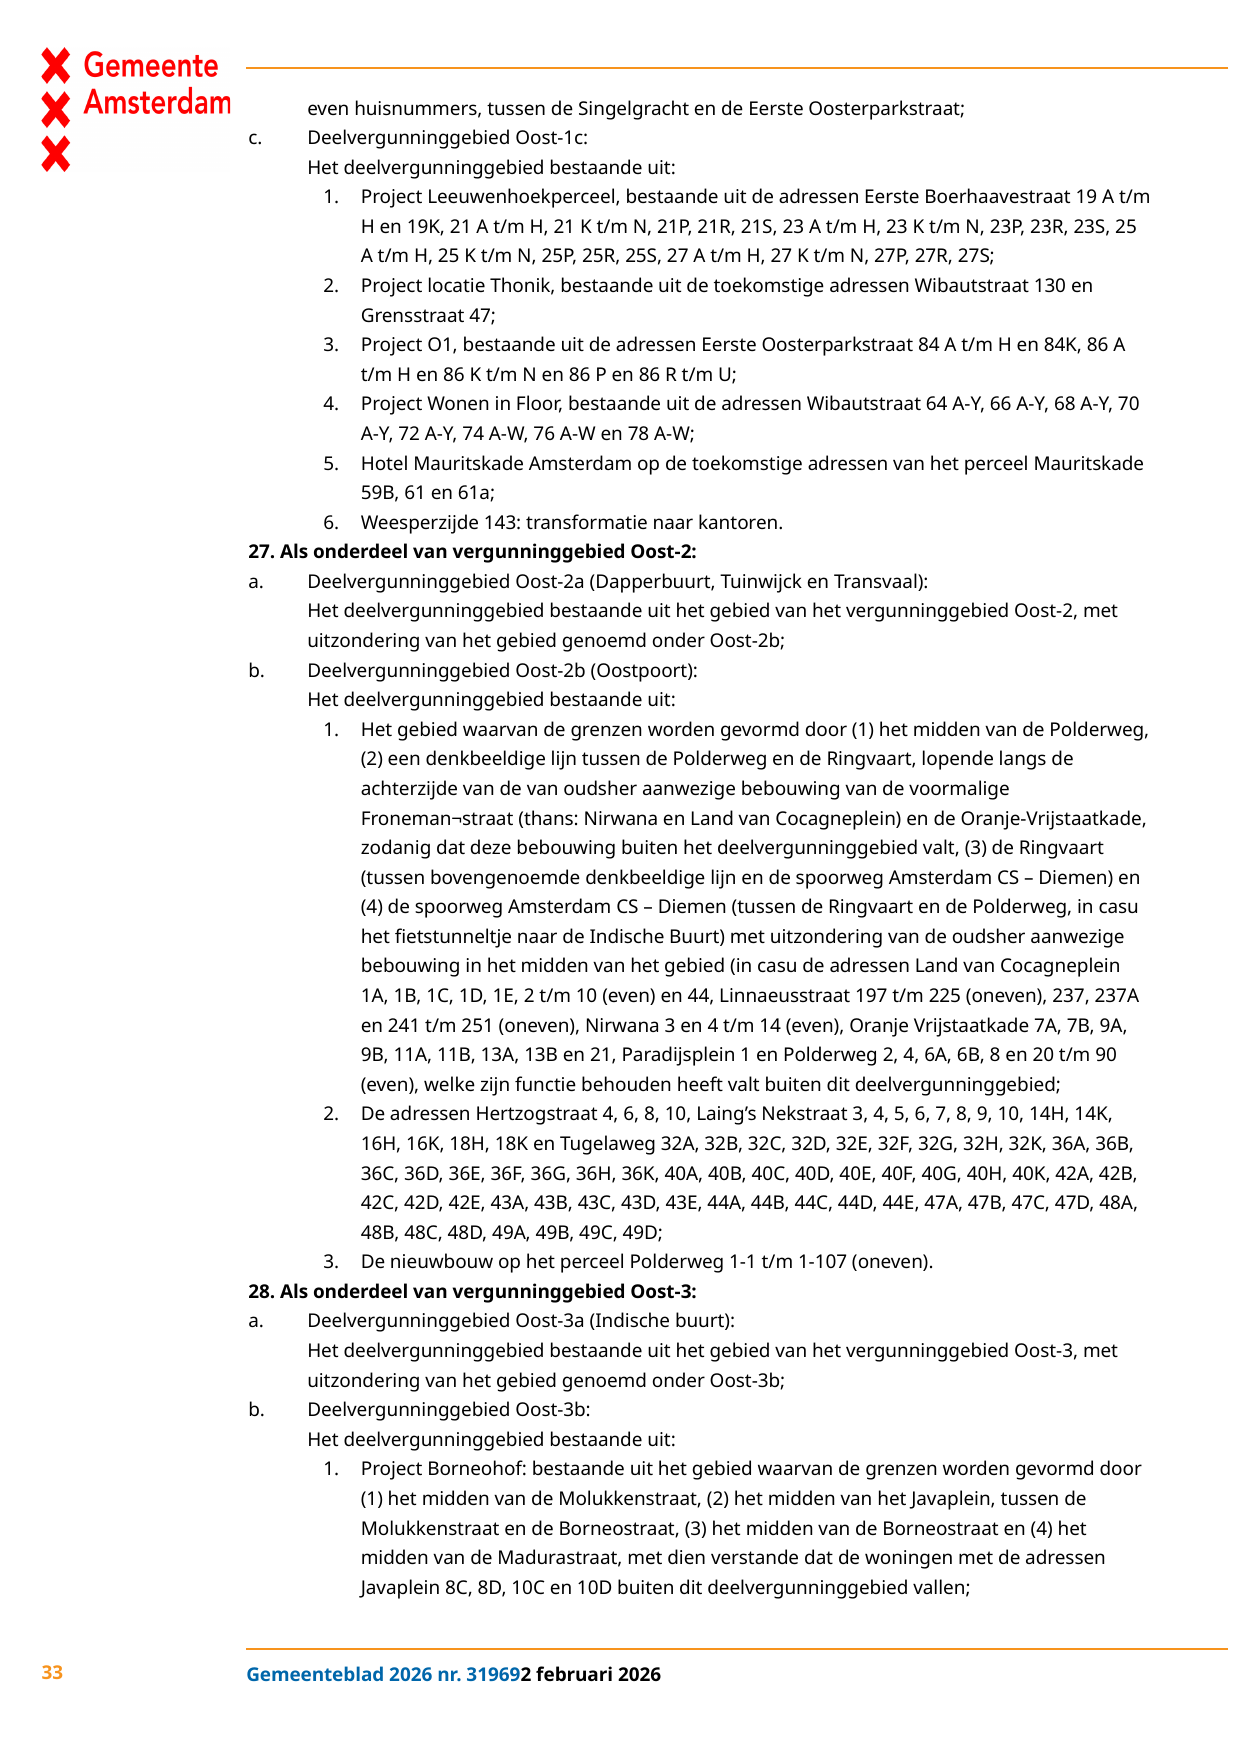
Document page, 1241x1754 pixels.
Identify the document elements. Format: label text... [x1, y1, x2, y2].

list Project Borneohof: bestaande uit het gebied waarvan de grenzen worden gevormd door (1) het midden van de Molukkenstraat, (2) het midden van het Javaplein, tussen de Molukkenstraat en de Borneostraat, (3) het midden van de Borneostraat en (4) het midden van de Madurastraat, met dien verstande dat de woningen met de adressen Javaplein 8C, 8D, 10C en 10D buiten dit deelvergunninggebied vallen; [323, 1456, 1152, 1600]
list Deelvergunninggebied Oost-2a (Dapperbuurt, Tuinwijck en Transvaal): [248, 568, 1152, 594]
list Het deelvergunninggebied bestaande uit: [248, 686, 1152, 712]
list Deelvergunninggebied Oost-1c: [248, 124, 1152, 150]
list Project Wonen in Floor, bestaande uit de adressen Wibautstraat 64 A-Y, 66 A-Y, 68 A-Y, 70 A-Y, 72 A-Y, 74 A-W, 76 A-W en 78 A-W; [323, 391, 1152, 446]
list Het deelvergunninggebied bestaande uit: [248, 154, 1152, 180]
list Het gebied waarvan de grenzen worden gevormd door (1) het midden van de Polderweg, (2) een denkbeeldige lijn tussen de Polderweg en de Ringvaart, lopende langs de achterzijde van de van oudsher aanwezige bebouwing van de voormalige Froneman¬straat (thans: Nirwana en Land van Cocagneplein) en de Oranje-Vrijstaatkade, zodanig dat deze bebouwing buiten het deelvergunninggebied valt, (3) de Ringvaart (tussen bovengenoemde denkbeeldige lijn en de spoorweg Amsterdam CS – Diemen) en (4) de spoorweg Amsterdam CS – Diemen (tussen de Ringvaart en de Polderweg, in casu het fietstunneltje naar de Indische Buurt) met uitzondering van de oudsher aanwezige bebouwing in het midden van het gebied (in casu de adressen Land van Cocagneplein 1A, 1B, 1C, 1D, 1E, 2 t/m 10 (even) en 44, Linnaeusstraat 197 t/m 225 (oneven), 237, 237A en 241 t/m 251 (oneven), Nirwana 3 en 4 t/m 14 (even), Oranje Vrijstaatkade 7A, 7B, 9A, 9B, 11A, 11B, 13A, 13B en 21, Paradijsplein 1 en Polderweg 2, 4, 6A, 6B, 8 en 20 t/m 90 (even), welke zijn functie behouden heeft valt buiten dit deelvergunninggebied; [323, 716, 1152, 1097]
picture [41, 47, 231, 172]
list De nieuwbouw op het perceel Polderweg 1-1 t/m 1-107 (oneven). [323, 1248, 1152, 1274]
list Weesperzijde 143: transformatie naar kantoren. [323, 509, 1152, 535]
list Het deelvergunninggebied bestaande uit het gebied van het vergunninggebied Oost-3, met uitzondering van het gebied genoemd onder Oost-3b; [248, 1337, 1152, 1393]
text 28. Als onderdeel van vergunninggebied Oost-3: [248, 1278, 1152, 1304]
list Deelvergunninggebied Oost-2b (Oostpoort): [248, 657, 1152, 683]
list Project locatie Thonik, bestaande uit de toekomstige adressen Wibautstraat 130 en Grensstraat 47; [323, 272, 1152, 328]
list Het deelvergunninggebied bestaande uit het gebied van het vergunninggebied Oost-2, met uitzondering van het gebied genoemd onder Oost-2b; [248, 598, 1152, 653]
text 27. Als onderdeel van vergunninggebied Oost-2: [248, 538, 1152, 564]
list Project Leeuwenhoekperceel, bestaande uit de adressen Eerste Boerhaavestraat 19 A t/m H en 19K, 21 A t/m H, 21 K t/m N, 21P, 21R, 21S, 23 A t/m H, 23 K t/m N, 23P, 23R, 23S, 25 A t/m H, 25 K t/m N, 25P, 25R, 25S, 27 A t/m H, 27 K t/m N, 27P, 27R, 27S; [323, 183, 1152, 268]
list even huisnummers, tussen de Singelgracht en de Eerste Oosterparkstraat; [248, 95, 1152, 121]
list Deelvergunninggebied Oost-3b: [248, 1396, 1152, 1422]
list Hotel Mauritskade Amsterdam op de toekomstige adressen van het perceel Mauritskade 59B, 61 en 61a; [323, 450, 1152, 505]
list Het deelvergunninggebied bestaande uit: [248, 1426, 1152, 1452]
list Project O1, bestaande uit de adressen Eerste Oosterparkstraat 84 A t/m H en 84K, 86 A t/m H en 86 K t/m N en 86 P en 86 R t/m U; [323, 331, 1152, 387]
list Deelvergunninggebied Oost-3a (Indische buurt): [248, 1308, 1152, 1333]
list De adressen Hertzogstraat 4, 6, 8, 10, Laing’s Nekstraat 3, 4, 5, 6, 7, 8, 9, 10, 14H, 14K, 16H, 16K, 18H, 18K en Tugelaweg 32A, 32B, 32C, 32D, 32E, 32F, 32G, 32H, 32K, 36A, 36B, 36C, 36D, 36E, 36F, 36G, 36H, 36K, 40A, 40B, 40C, 40D, 40E, 40F, 40G, 40H, 40K, 42A, 42B, 42C, 42D, 42E, 43A, 43B, 43C, 43D, 43E, 44A, 44B, 44C, 44D, 44E, 47A, 47B, 47C, 47D, 48A, 48B, 48C, 48D, 49A, 49B, 49C, 49D; [323, 1101, 1152, 1245]
